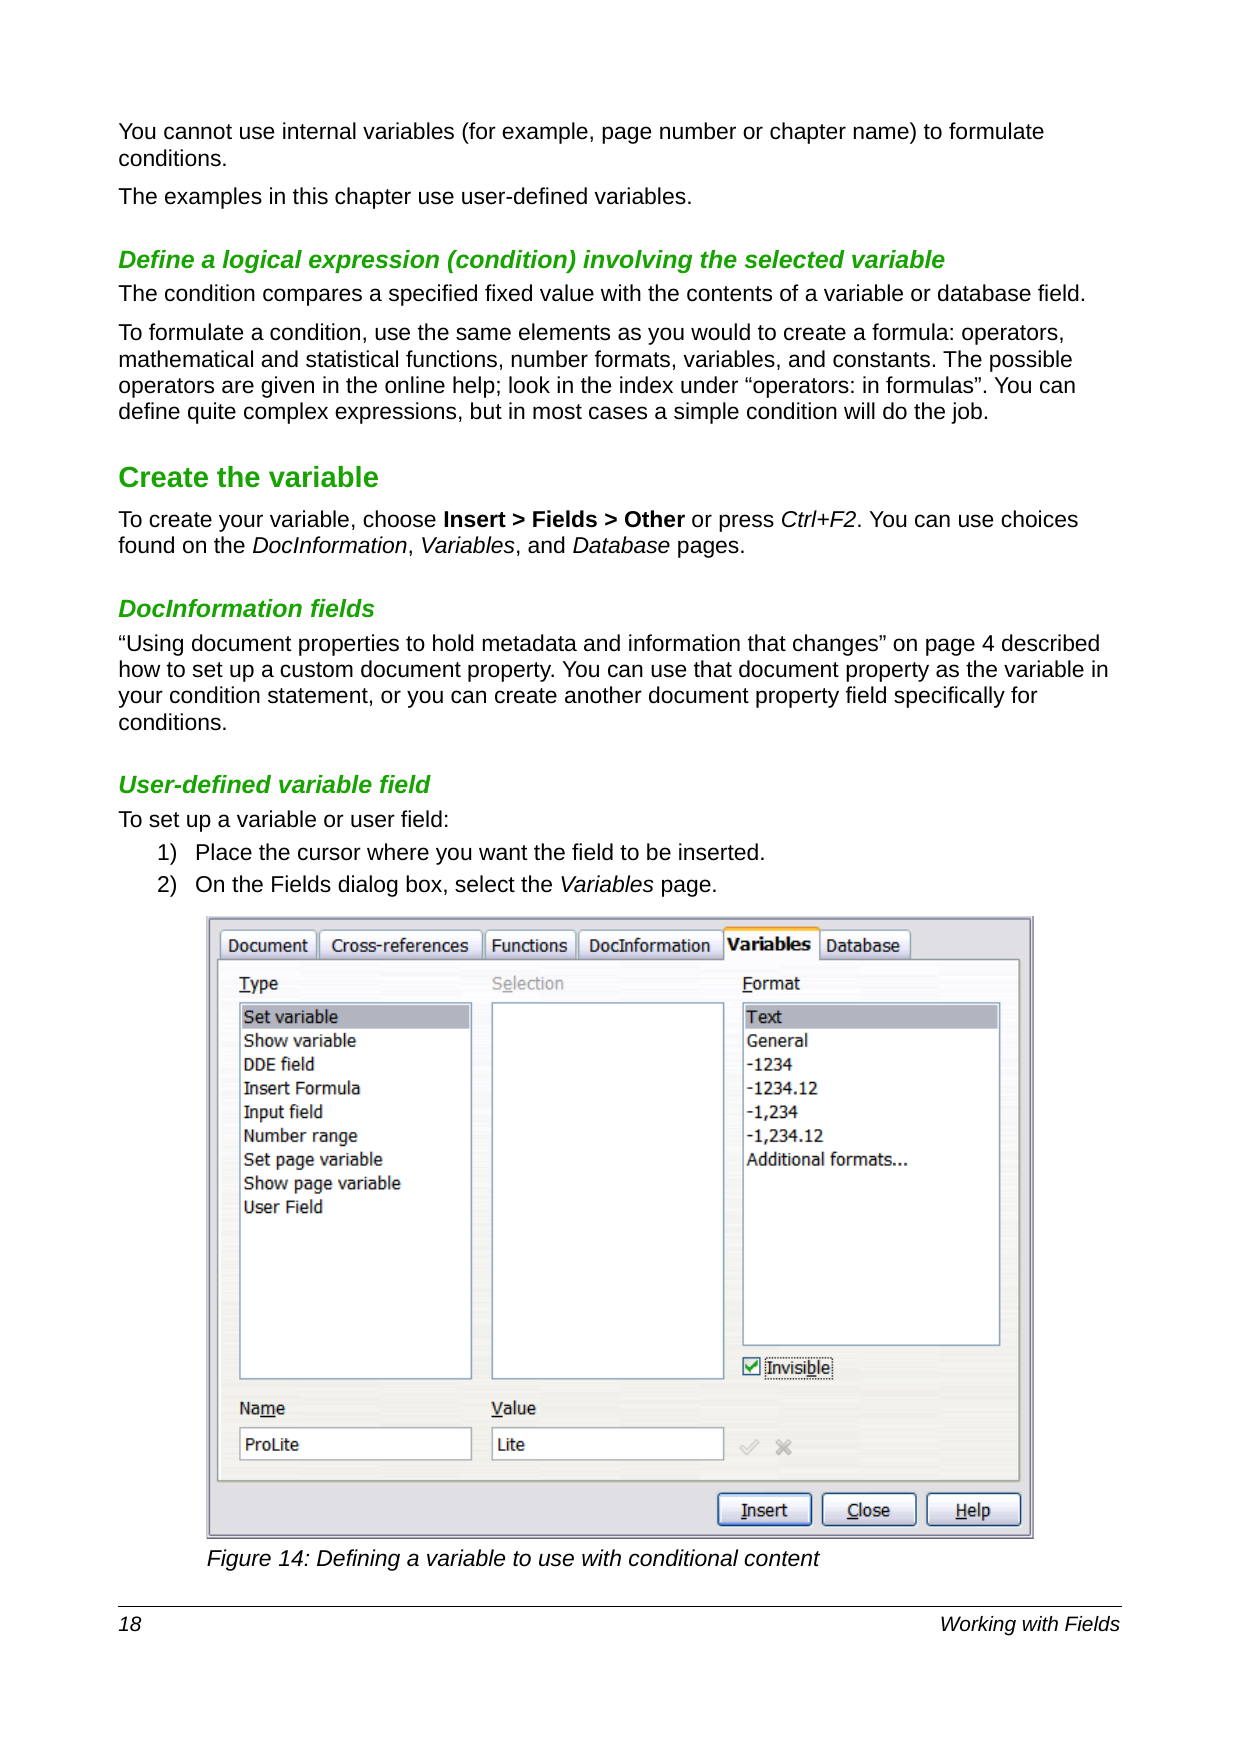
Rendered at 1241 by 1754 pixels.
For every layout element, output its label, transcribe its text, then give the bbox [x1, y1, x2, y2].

subtitle Create the variable [118, 460, 1122, 494]
list Place the cursor where you want the field to be inserted. [177, 838, 1122, 865]
text To create your variable, choose Insert > Fields > Other or press Ctrl+F2. You can use choices found on the DocInformation, Variables, and Database pages. [118, 506, 1122, 559]
list On the Fields dialog box, select the Variables page. [177, 871, 1122, 897]
text The condition compares a specified fixed value with the contents of a variable or database field. [118, 280, 1122, 307]
subtitle Define a logical expression (condition) involving the selected variable [118, 245, 1122, 274]
text Figure 14: Defining a variable to use with conditional content [207, 1545, 1033, 1572]
picture [206, 916, 1034, 1539]
text The examples in this chapter use user-defined variables. [118, 183, 1122, 210]
text You cannot use internal variables (for example, page number or chapter name) to formulate conditions. [118, 118, 1122, 171]
subtitle DocInformation fields [118, 594, 1122, 623]
text “Using document properties to hold metadata and information that changes” on page 4 described how to set up a custom document property. You can use that document property as the variable in your condition statement, or you can create another document property field specifically for conditions. [118, 629, 1122, 735]
list To set up a variable or user field: [118, 806, 1122, 832]
subtitle User-defined variable field [118, 771, 1122, 799]
text To formulate a condition, use the same elements as you would to create a formula: operators, mathematical and statistical functions, number formats, variables, and constants. The possible operators are given in the online help; look in the index under “operators: in formulas”. You can define quite complex expressions, but in most cases a simple condition will do the job. [118, 319, 1122, 425]
